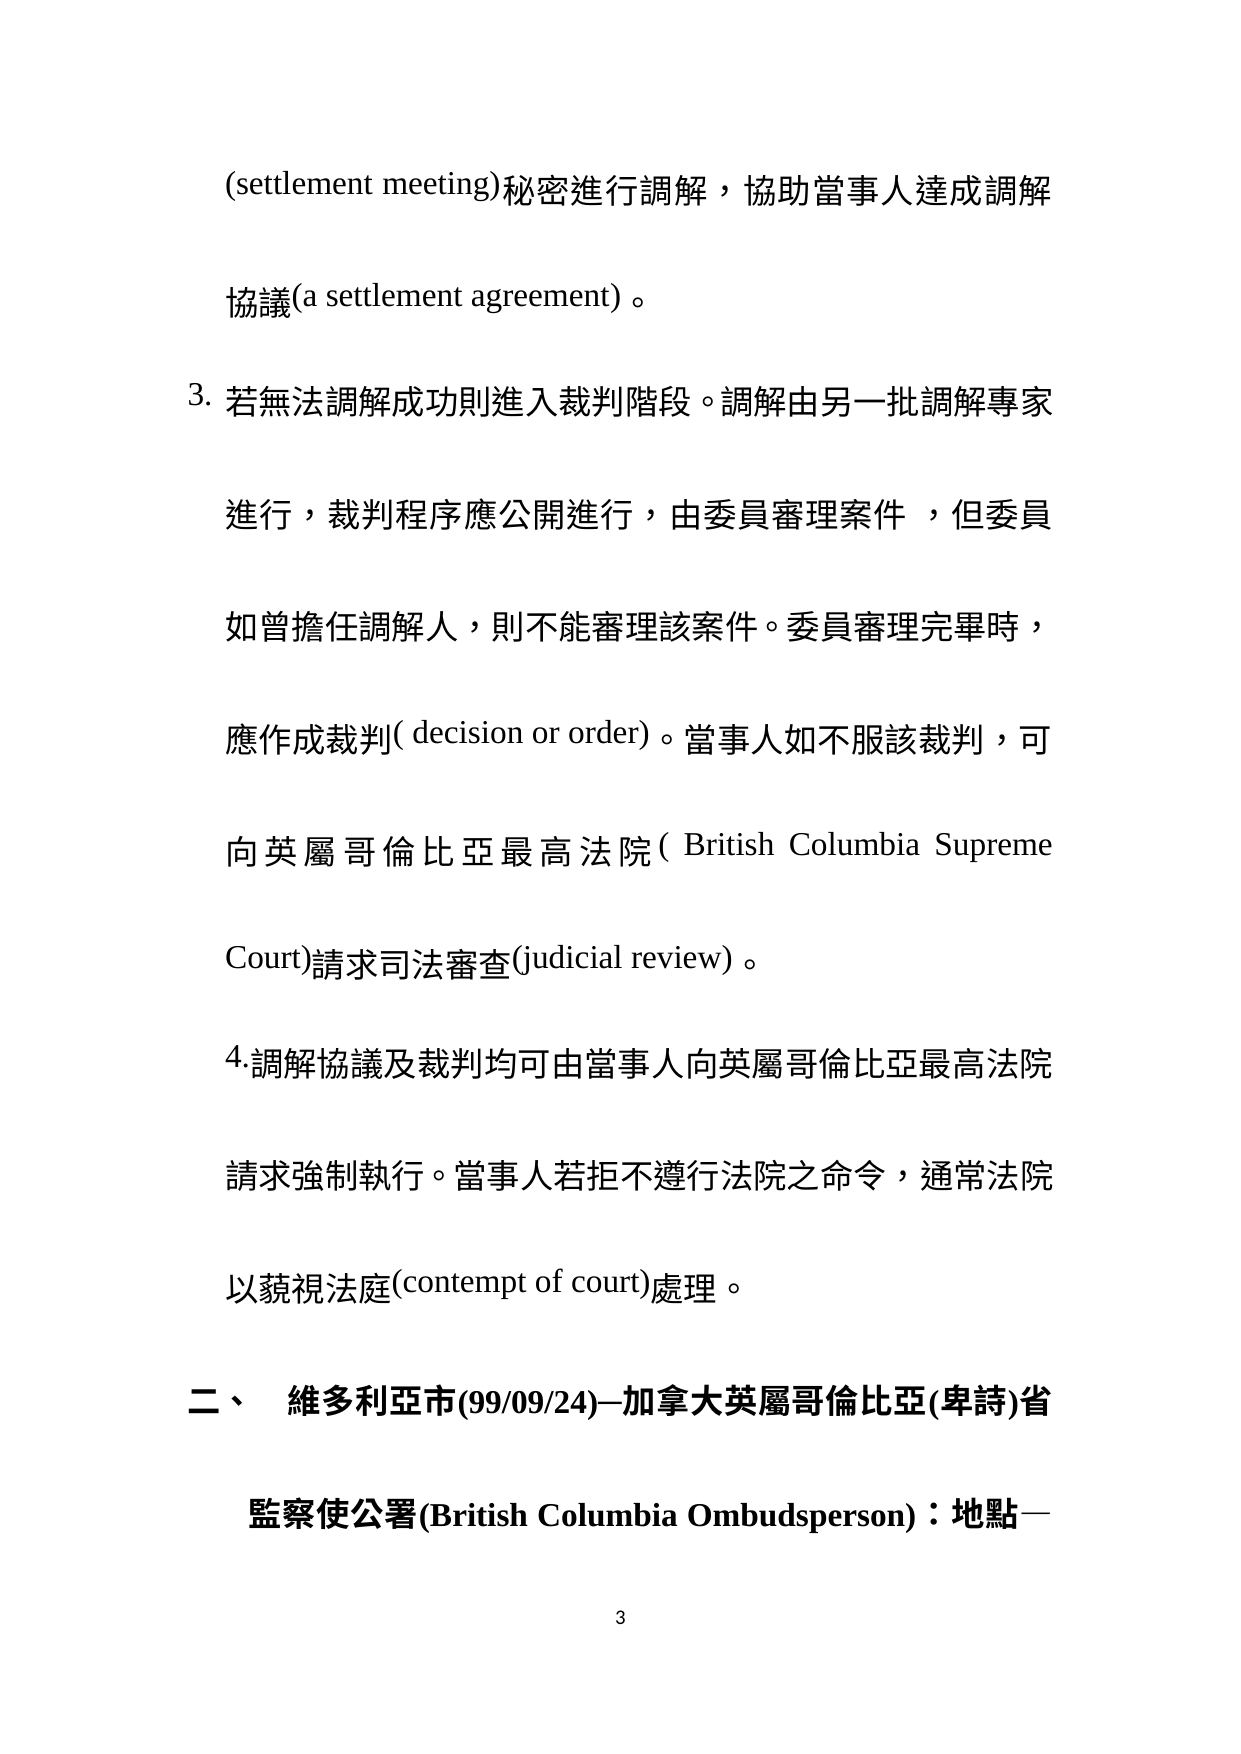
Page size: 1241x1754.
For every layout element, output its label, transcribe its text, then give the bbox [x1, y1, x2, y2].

list 若無法調解成功則進入裁判階段。調解由另一批調解專家進行，裁判程序應公開進行，由委員審理案件 ，但委員如曾擔任調解人，則不能審理該案件。委員審理完畢時，應作成裁判( decision or order)。當事人如不服該裁判，可向英屬哥倫比亞最高法院( British Columbia Supreme Court)請求司法審查(judicial review)。 [187, 376, 1053, 1013]
text 4.調解協議及裁判均可由當事人向英屬哥倫比亞最高法院請求強制執行。當事人若拒不遵行法院之命令，通常法院以藐視法庭(contempt of court)處理。 [225, 1038, 1053, 1338]
list 維多利亞市(99/09/24)─加拿大英屬哥倫比亞(卑詩)省監察使公署(British Columbia Ombudsperson)：地點— [187, 1362, 1053, 1549]
list (settlement meeting)秘密進行調解，協助當事人達成調解協議(a settlement agreement)。 [187, 164, 1053, 352]
